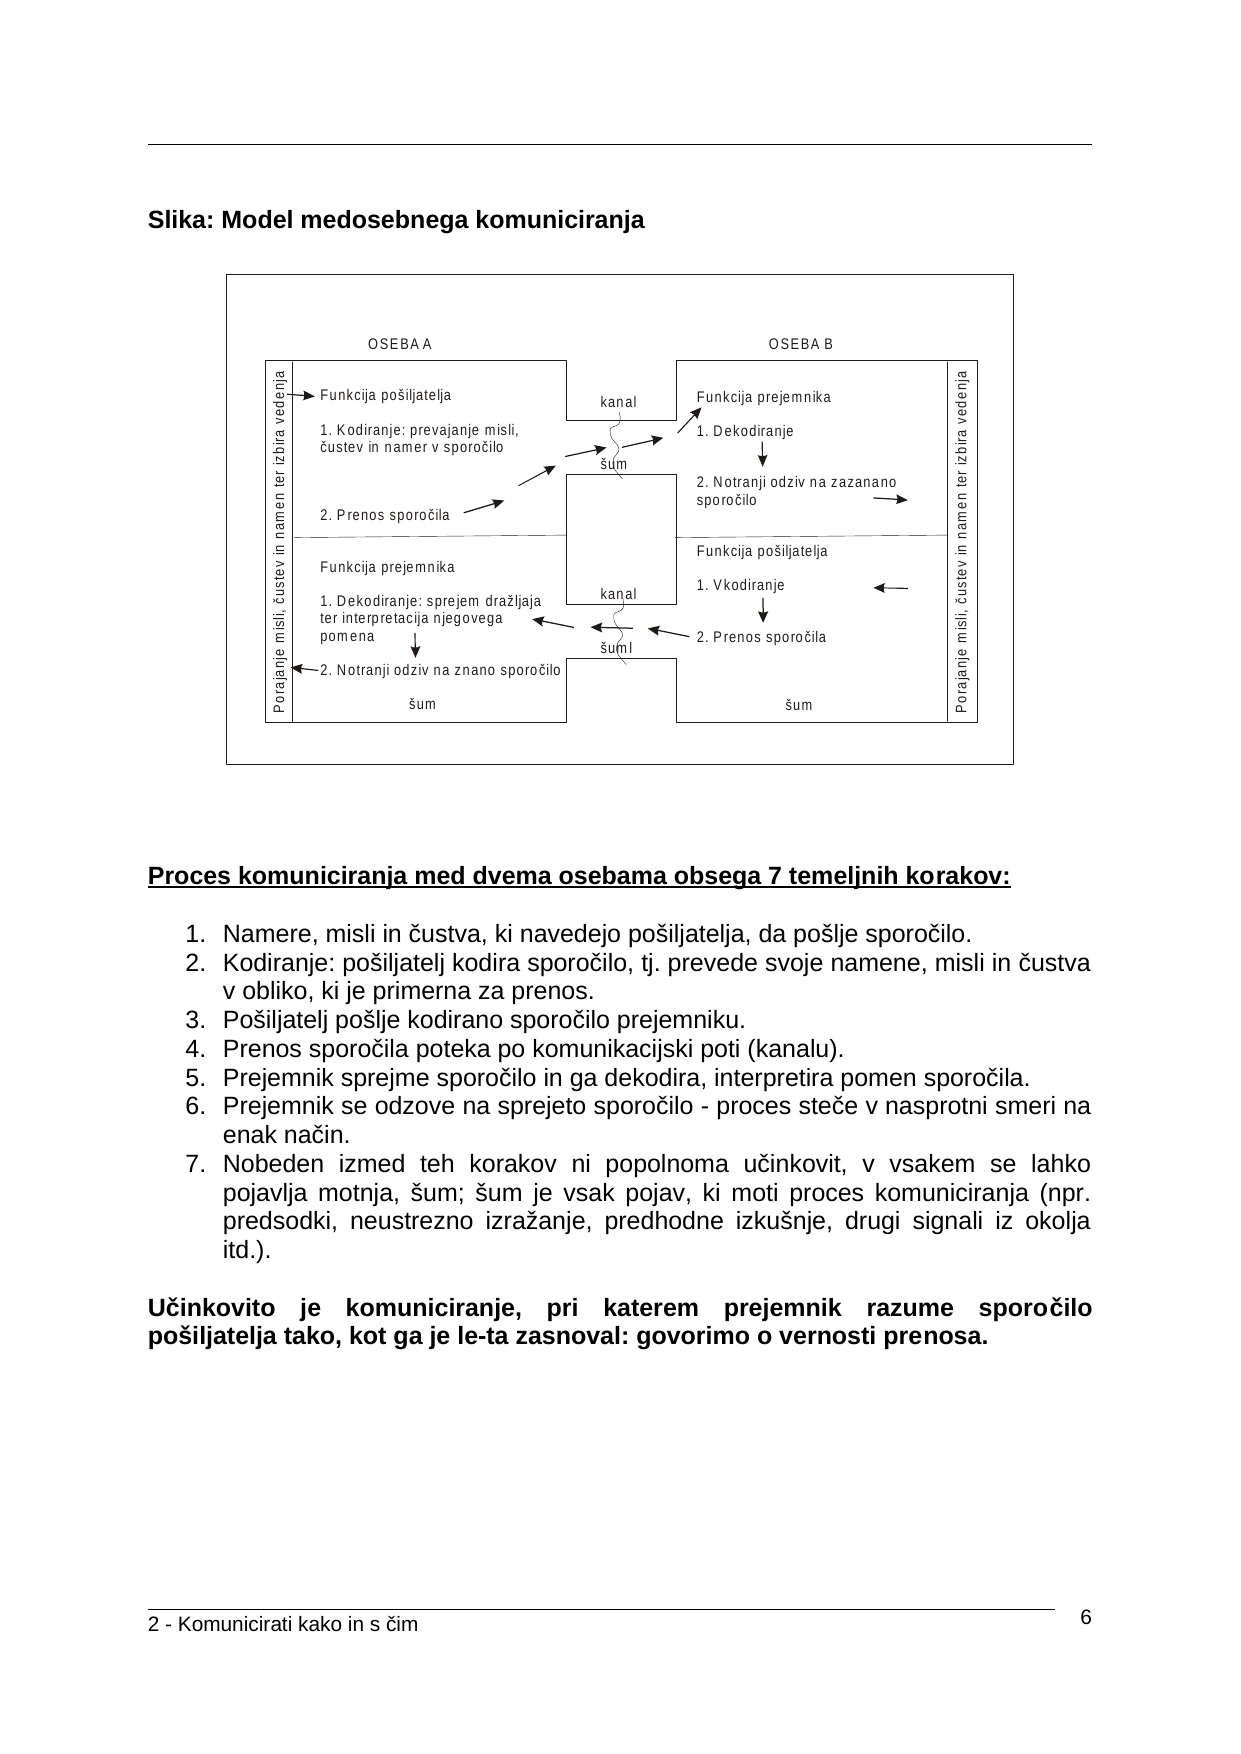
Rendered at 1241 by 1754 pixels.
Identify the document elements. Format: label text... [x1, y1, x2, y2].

list Namere, misli in čustva, ki navedejo pošiljatelja, da pošlje sporočilo. [185, 919, 1092, 947]
list Kodiranje: pošiljatelj kodira sporočilo, tj. prevede svoje namene, misli in čustva v obliko, ki je primerna za prenos. [185, 947, 1092, 1005]
list Prejemnik sprejme sporočilo in ga dekodira, interpretira pomen sporočila. [185, 1062, 1092, 1091]
text Slika: Model medosebnega komuniciranja [148, 205, 1092, 234]
list Nobeden izmed teh korakov ni popolnoma učinkovit, v vsakem se lahko pojavlja motnja, šum; šum je vsak pojav, ki moti proces komuniciranja (npr. predsodki, neustrezno izražanje, predhodne izkušnje, drugi signali iz okolja itd.). [185, 1149, 1092, 1264]
text Proces komuniciranja med dvema osebama obsega 7 temeljnih ko­rakov: [148, 861, 1092, 890]
list Pošiljatelj pošlje kodirano sporočilo prejemniku. [185, 1005, 1092, 1034]
list Prenos sporočila poteka po komunikacijski poti (kanalu). [185, 1034, 1092, 1062]
list Prejemnik se odzove na sprejeto sporočilo - proces steče v nasprotni smeri na enak način. [185, 1091, 1092, 1149]
text Učinkovito je komuniciranje, pri katerem prejemnik razume sporo­čilo pošiljatelja tako, kot ga je le-ta zasnoval: govorimo o vernosti pre­nosa. [148, 1292, 1092, 1350]
